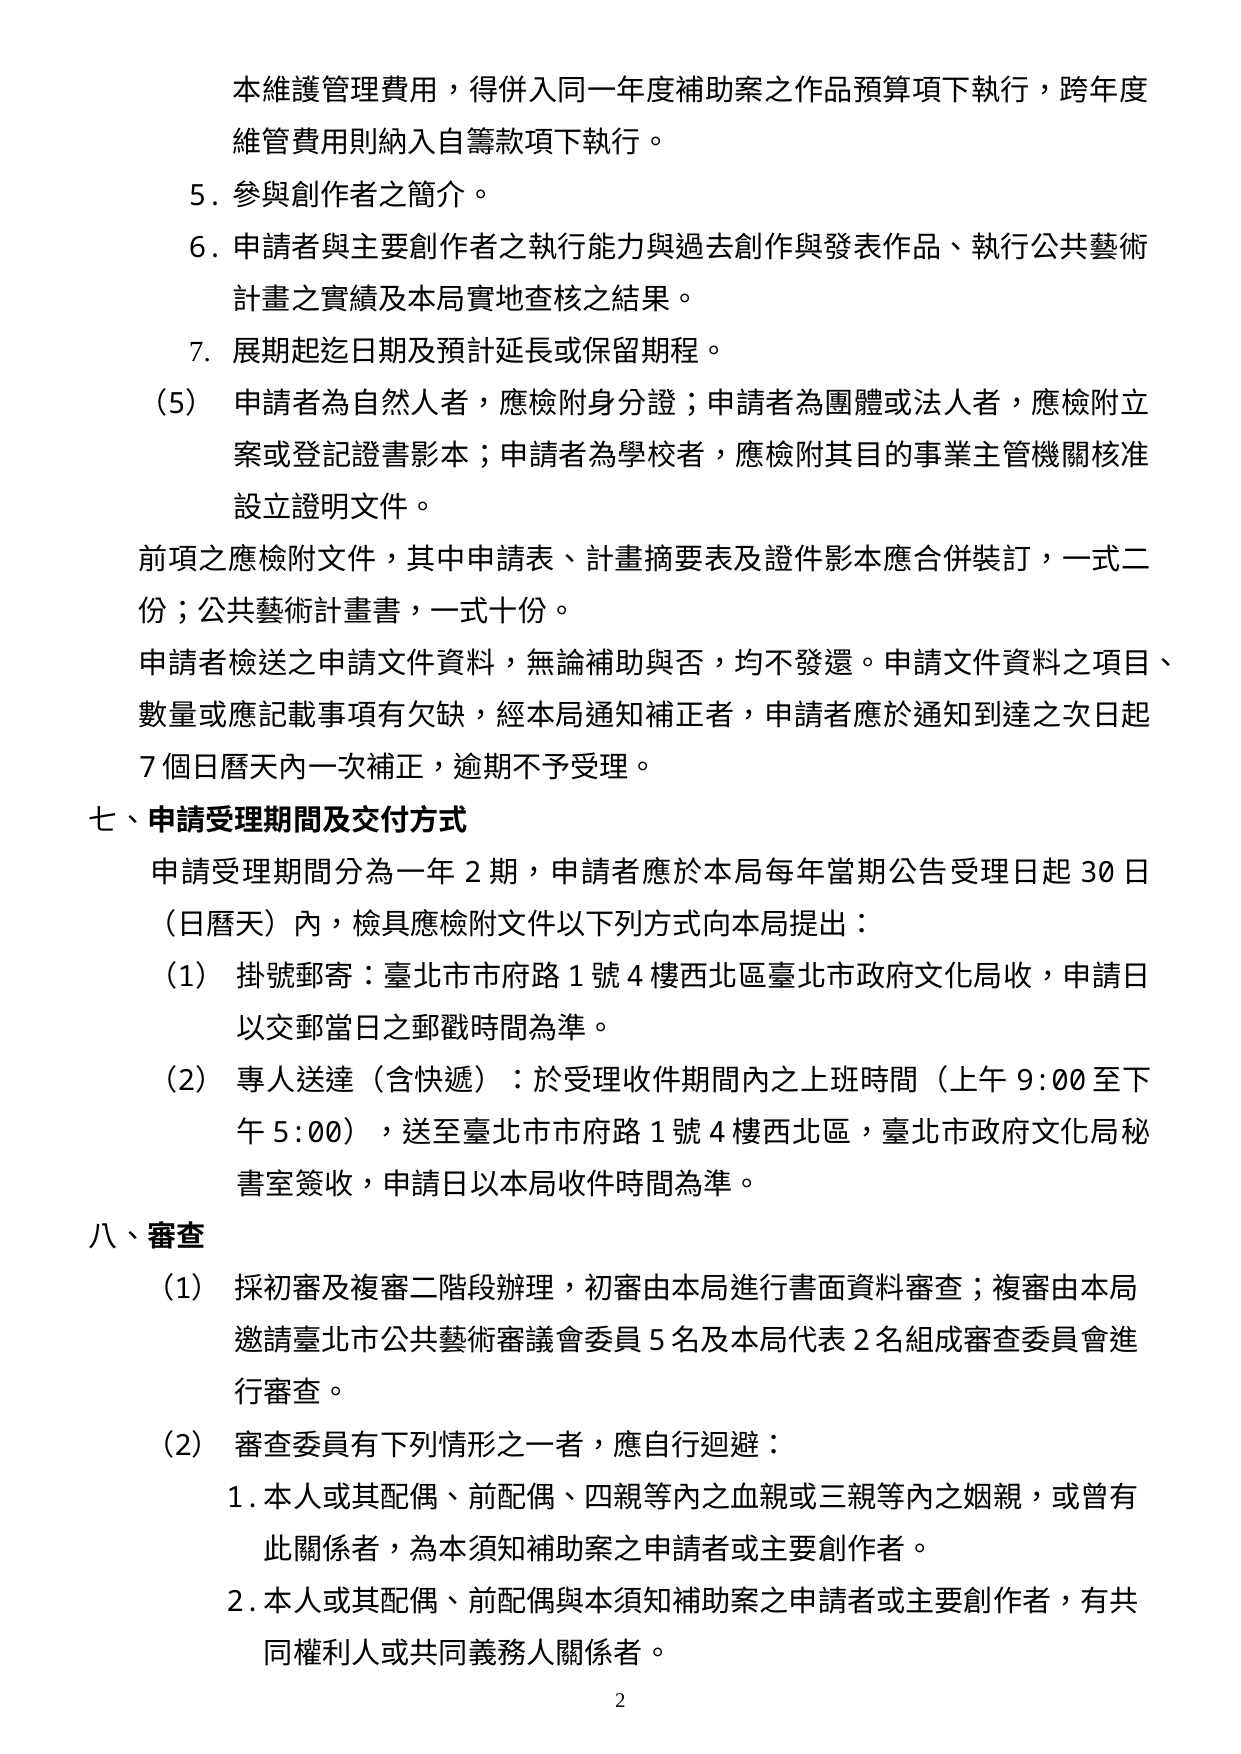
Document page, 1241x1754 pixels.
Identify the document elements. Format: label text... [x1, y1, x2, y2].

text 申請受理期間分為一年2期，申請者應於本局每年當期公告受理日起30日（日曆天）內，檢具應檢附文件以下列方式向本局提出： [89, 840, 1152, 944]
list 展期起迄日期及預計延長或保留期程。 [189, 319, 1152, 372]
list 採初審及複審二階段辦理，初審由本局進行書面資料審查；複審由本局邀請臺北市公共藝術審議會委員5名及本局代表2名組成審查委員會進行審查。 [145, 1257, 1152, 1413]
list 申請者為自然人者，應檢附身分證；申請者為團體或法人者，應檢附立案或登記證書影本；申請者為學校者，應檢附其目的事業主管機關核准設立證明文件。 [139, 372, 1152, 528]
text 七、申請受理期間及交付方式 [89, 788, 1152, 840]
list 申請者與主要創作者之執行能力與過去創作與發表作品、執行公共藝術計畫之實績及本局實地查核之結果。 [189, 215, 1152, 319]
list 本人或其配偶、前配偶與本須知補助案之申請者或主要創作者，有共同權利人或共同義務人關係者。 [226, 1569, 1152, 1674]
list 參與創作者之簡介。 [189, 163, 1152, 215]
list 掛號郵寄：臺北市市府路1號4樓西北區臺北市政府文化局收，申請日以交郵當日之郵戳時間為準。 [148, 944, 1152, 1049]
text 申請者檢送之申請文件資料，無論補助與否，均不發還。申請文件資料之項目、數量或應記載事項有欠缺，經本局通知補正者，申請者應於通知到達之次日起7個日曆天內一次補正，逾期不予受理。 [139, 632, 1152, 788]
text 八、審查 [89, 1205, 1152, 1257]
list 審查委員有下列情形之一者，應自行迴避： [145, 1413, 1152, 1465]
list 專人送達（含快遞）：於受理收件期間內之上班時間（上午9:00至下午5:00），送至臺北市市府路1號4樓西北區，臺北市政府文化局秘書室簽收，申請日以本局收件時間為準。 [148, 1049, 1152, 1205]
list 本人或其配偶、前配偶、四親等內之血親或三親等內之姻親，或曾有此關係者，為本須知補助案之申請者或主要創作者。 [226, 1465, 1152, 1569]
list 本維護管理費用，得併入同一年度補助案之作品預算項下執行，跨年度維管費用則納入自籌款項下執行。 [189, 59, 1152, 163]
text 前項之應檢附文件，其中申請表、計畫摘要表及證件影本應合併裝訂，一式二份；公共藝術計畫書，一式十份。 [139, 528, 1152, 632]
